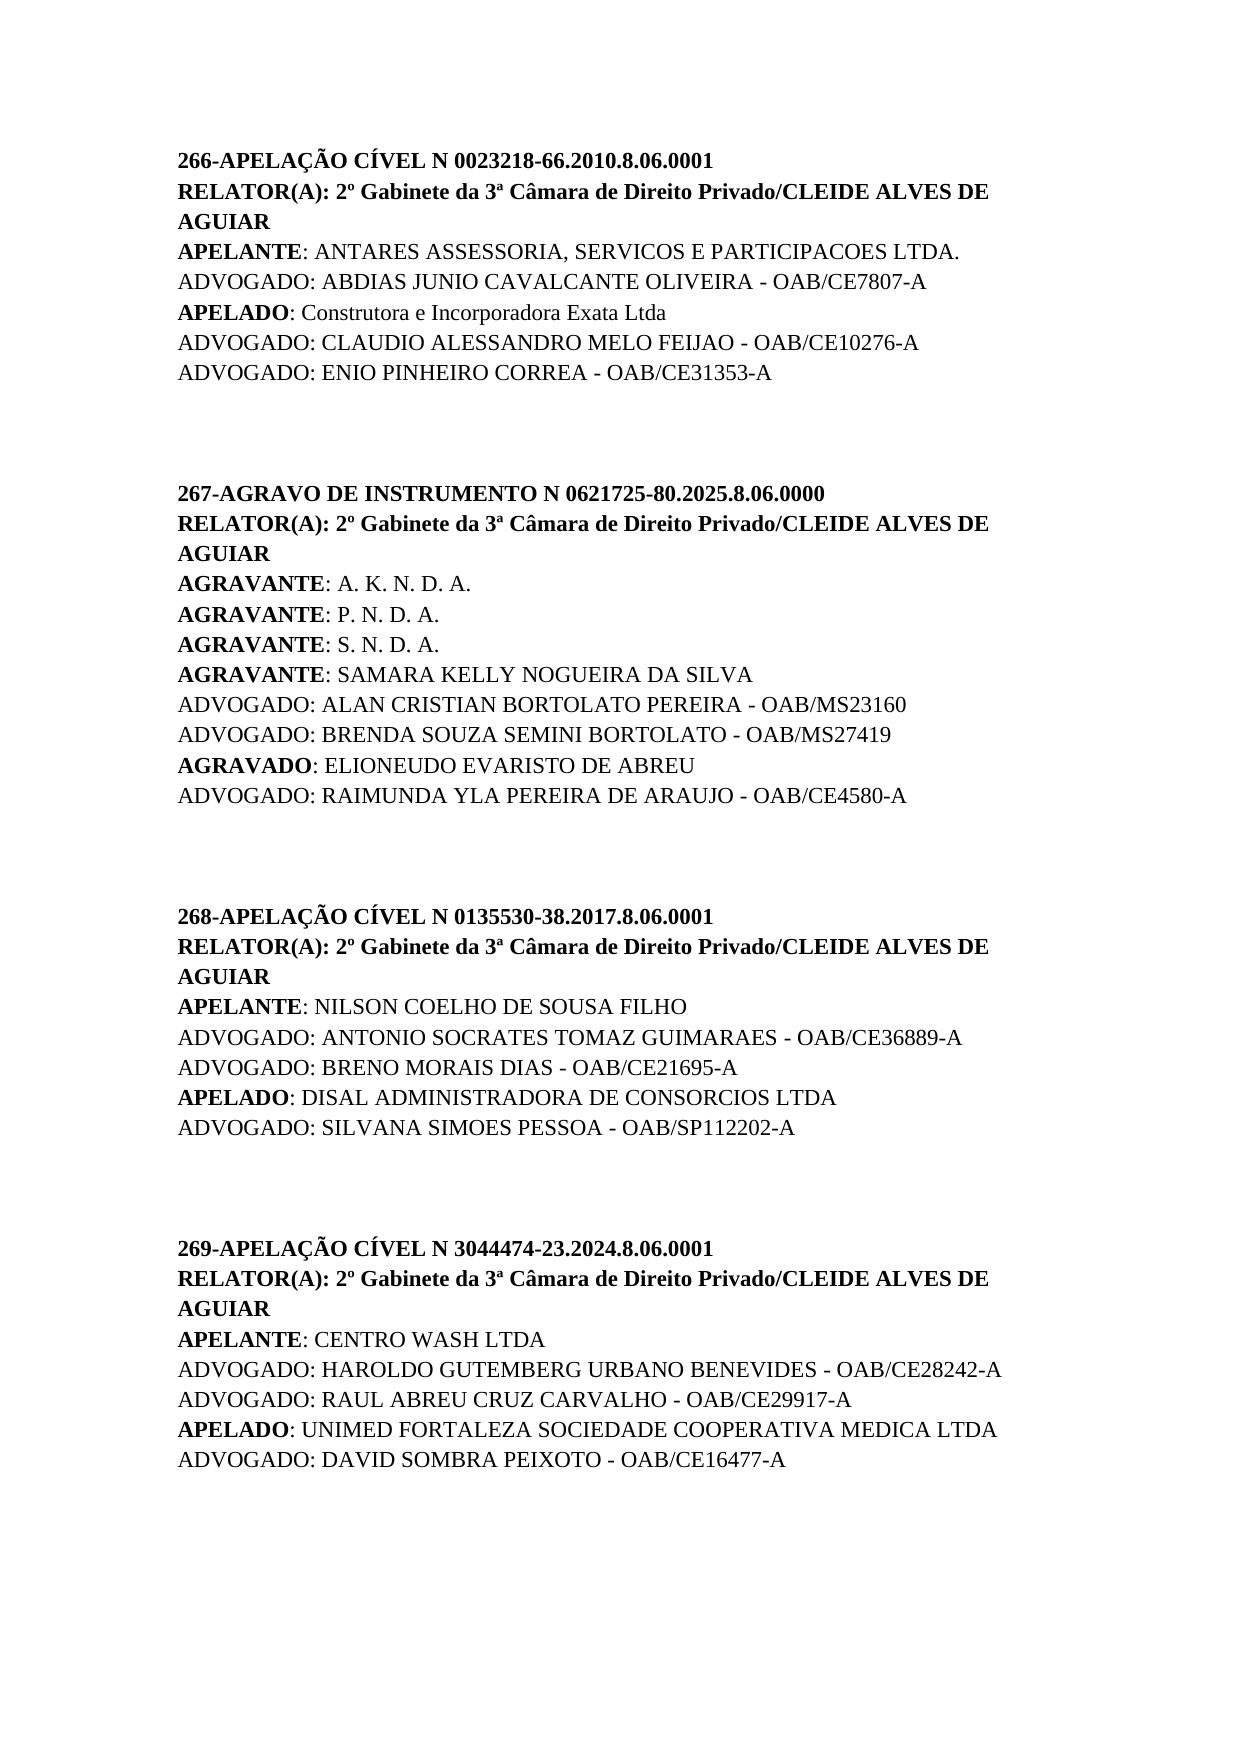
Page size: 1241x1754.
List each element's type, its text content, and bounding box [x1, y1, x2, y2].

text 266-APELAÇÃO CÍVEL N 0023218-66.2010.8.06.0001 RELATOR(A): 2º Gabinete da 3ª Câmara de Direito Privado/CLEIDE ALVES DE AGUIAR APELANTE: ANTARES ASSESSORIA, SERVICOS E PARTICIPACOES LTDA. ADVOGADO: ABDIAS JUNIO CAVALCANTE OLIVEIRA - OAB/CE7807-A APELADO: Construtora e Incorporadora Exata Ltda ADVOGADO: CLAUDIO ALESSANDRO MELO FEIJAO - OAB/CE10276-A ADVOGADO: ENIO PINHEIRO CORREA - OAB/CE31353-A 267-AGRAVO DE INSTRUMENTO N 0621725-80.2025.8.06.0000 RELATOR(A): 2º Gabinete da 3ª Câmara de Direito Privado/CLEIDE ALVES DE AGUIAR AGRAVANTE: A. K. N. D. A. AGRAVANTE: P. N. D. A. AGRAVANTE: S. N. D. A. AGRAVANTE: SAMARA KELLY NOGUEIRA DA SILVA ADVOGADO: ALAN CRISTIAN BORTOLATO PEREIRA - OAB/MS23160 ADVOGADO: BRENDA SOUZA SEMINI BORTOLATO - OAB/MS27419 AGRAVADO: ELIONEUDO EVARISTO DE ABREU ADVOGADO: RAIMUNDA YLA PEREIRA DE ARAUJO - OAB/CE4580-A 268-APELAÇÃO CÍVEL N 0135530-38.2017.8.06.0001 RELATOR(A): 2º Gabinete da 3ª Câmara de Direito Privado/CLEIDE ALVES DE AGUIAR APELANTE: NILSON COELHO DE SOUSA FILHO ADVOGADO: ANTONIO SOCRATES TOMAZ GUIMARAES - OAB/CE36889-A ADVOGADO: BRENO MORAIS DIAS - OAB/CE21695-A APELADO: DISAL ADMINISTRADORA DE CONSORCIOS LTDA ADVOGADO: SILVANA SIMOES PESSOA - OAB/SP112202-A 269-APELAÇÃO CÍVEL N 3044474-23.2024.8.06.0001 RELATOR(A): 2º Gabinete da 3ª Câmara de Direito Privado/CLEIDE ALVES DE AGUIAR APELANTE: CENTRO WASH LTDA ADVOGADO: HAROLDO GUTEMBERG URBANO BENEVIDES - OAB/CE28242-A ADVOGADO: RAUL ABREU CRUZ CARVALHO - OAB/CE29917-A APELADO: UNIMED FORTALEZA SOCIEDADE COOPERATIVA MEDICA LTDA ADVOGADO: DAVID SOMBRA PEIXOTO - OAB/CE16477-A [177, 148, 1063, 1594]
